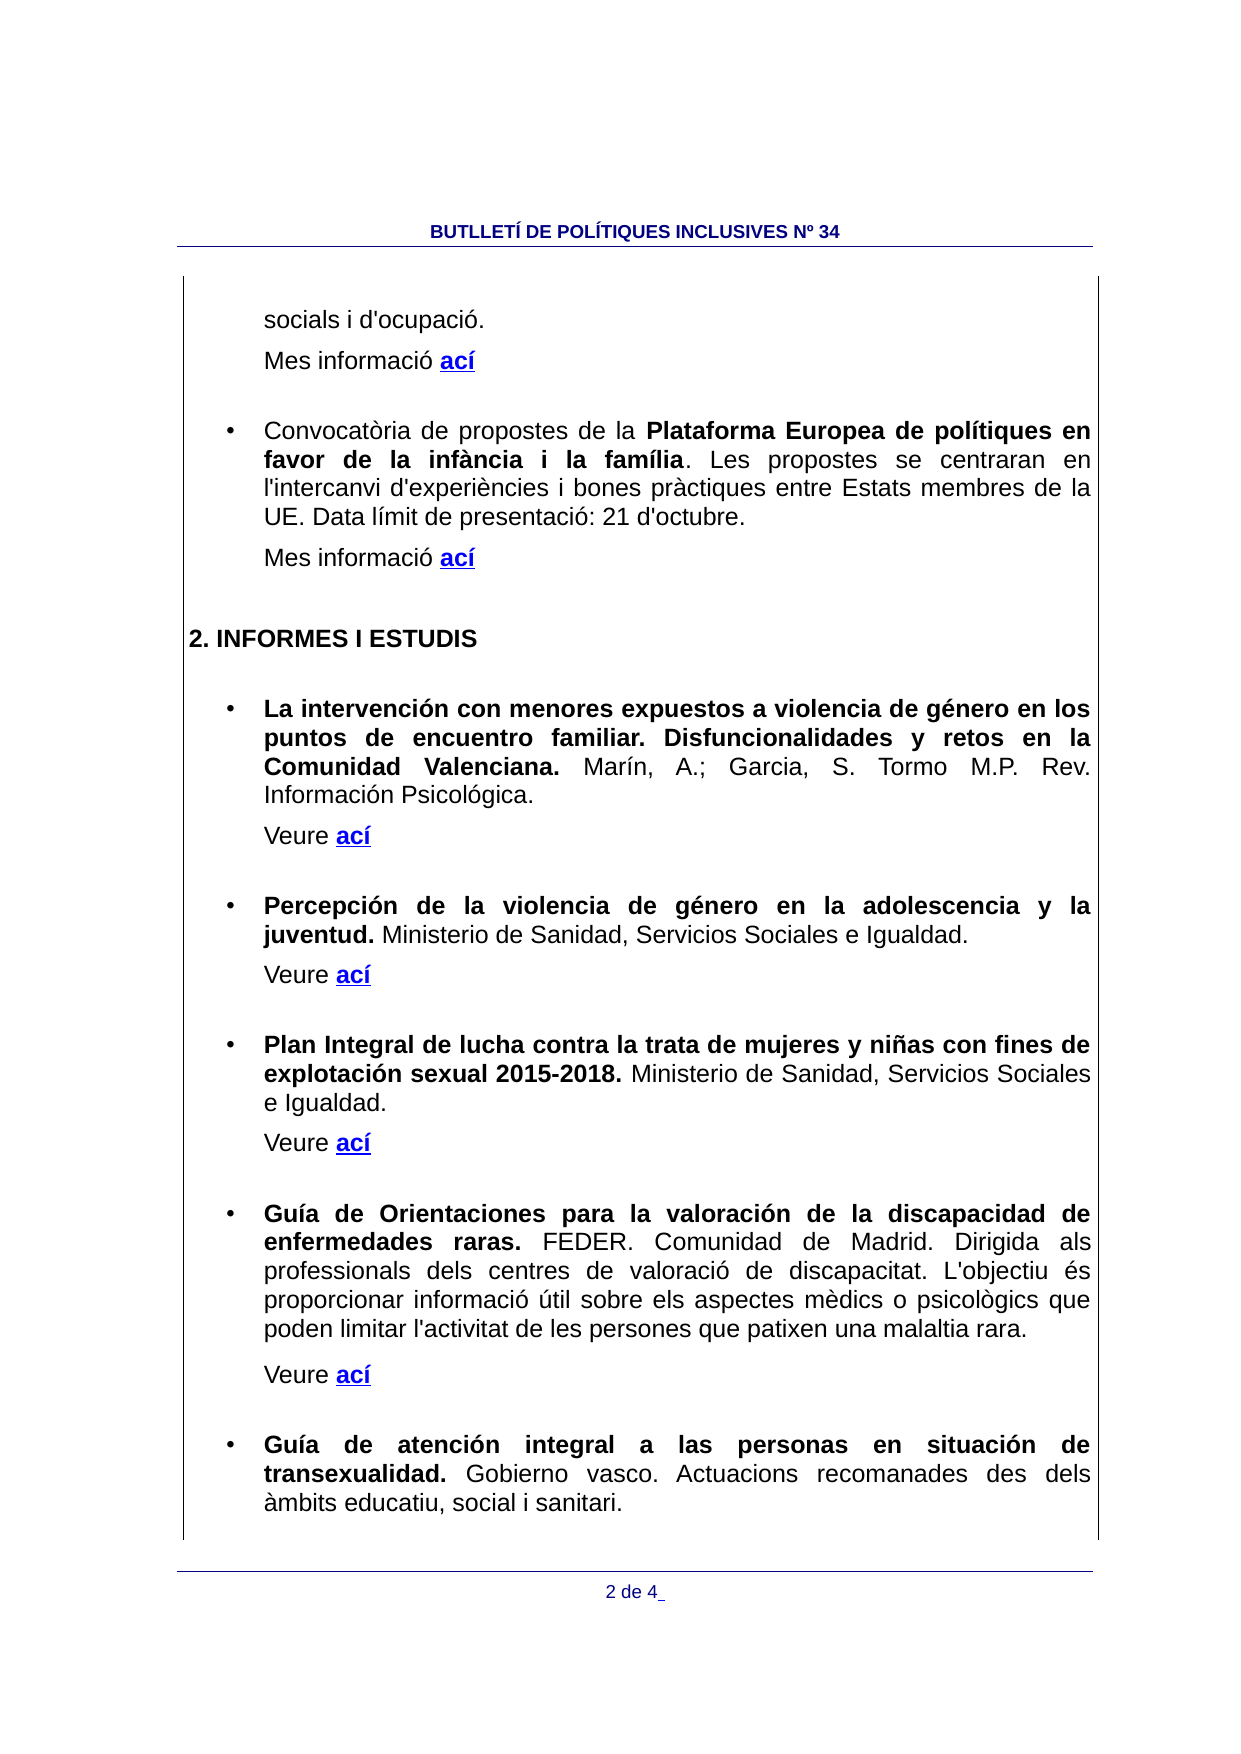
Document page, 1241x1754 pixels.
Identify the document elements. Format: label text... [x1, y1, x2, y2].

table_cell 1. INFORMACIÓ D'INTERÉS 4 d'octubre: I Jornada sobre l´Estratègia valenciana per a la Igualtat i la Inclusió del Poble Gitano, Saló d'actes de la Ciutat Administrativa 9 d'Octubre. Veure ací El Centre Especial d'Ocupació del IVAS rep un premi d'Iberflora per promoure la inserció laboral de persones amb diversitat funcional en jardineria i viverisme. Veure ací Jornada “El autismo en la edad adulta”. 22 de novembre. Fundación TEA de la CV. Ilustre Colegio Oficial de Médicos de Valencia. Inscripció gratuïta. Veure ací European Day of Persons with Disabilities: La conferència, que tindrà lloc el 29 i 30 de novembre a Brussel·les, celebrarà el 10é aniversari de la Convenció de Nacions Unides sobre els drets de les persones amb diversitat funcional i se centrarà a promoure la visibilitat social d'aquest col·lectiu. Mes informació ací Reinforcing coordination of employment and social services, Brussel·les, 27-28 d'octubre. Representants de les comunitats autònomes espanyoles, la Comissió Europea i el Fons Social europeu debatran sobre bones pràctiques i coordinació de competències en matèria de polítiques socials i d'ocupació. Mes informació ací Convocatòria de propostes de la Plataforma Europea de polítiques en favor de la infància i la família. Les propostes se centraran en l'intercanvi d'experiències i bones pràctiques entre Estats membres de la UE. Data límit de presentació: 21 d'octubre. Mes informació ací 2. INFORMES I ESTUDIS La intervención con menores expuestos a violencia de género en los puntos de encuentro familiar. Disfuncionalidades y retos en la Comunidad Valenciana. Marín, A.; Garcia, S. Tormo M.P. Rev. Información Psicológica. Veure ací Percepción de la violencia de género en la adolescencia y la juventud. Ministerio de Sanidad, Servicios Sociales e Igualdad. Veure ací Plan Integral de lucha contra la trata de mujeres y niñas con fines de explotación sexual 2015-2018. Ministerio de Sanidad, Servicios Sociales e Igualdad. Veure ací Guía de Orientaciones para la valoración de la discapacidad de enfermedades raras. FEDER. Comunidad de Madrid. Dirigida als professionals dels centres de valoració de discapacitat. L'objectiu és proporcionar informació útil sobre els aspectes mèdics o psicològics que poden limitar l'activitat de les persones que patixen una malaltia rara. Veure ací Guía de atención integral a las personas en situación de transexualidad. Gobierno vasco. Actuacions recomanades des dels àmbits educatiu, social i sanitari. Veure ací Menores vulnerables y consumo de sustancias: las buenas prácticas en el diseño, desarrollo y evaluación de las intervenciones selectivas e indicadas. Ministerio de Sanidad, Servicios Sociales e Igualdad. Gobierno de la Rioja. Veure ací Planificación anticipada de decisiones en salud mental. Guía de apoyo para profesionales y personas usuarias de los servicios de salud mental. Consejeria de Sanidad de la Junta de Andalucia Veure ací 3. NORMATIVA EN MATÈRIA SOCIAL RESOLUCIÓ de 7 de setembre de 2016, de la Vicepresidència i Conselleria d’Igualtat i Polítiques Inclusives, per la qual es concedeixen subvencions per al finançament d’actuacions en matèria d’acció comunitària. (DOCV núm. 7886, de 3/10/2016) 4. ESTADÍSTIQUES D'INTERÉS SOCIAL Instituto Nacional de Estadística: Estadística de Nulidades, Separaciones y Divorcios, Año 2015: En 2015 va haver-hi 96.562 divorcis, un 4,2% menys que l'any anterior. La taxa de separacions a la Comunitat Valenciana va ser del 2,3 per cada mil habitants, molt pròxima a la mitjana nacional (2,2 per mil). La custòdia compartida dels fills i filles va ser atorgada en el 24,6% dels casos de divorci. Mes informació i dades ací Eurostat: International Day of Older Persons: En la Unió Europea hi ha quasi 27 milions de persones majors de 80 anys. Espanya és el segon país amb major esperança de vida a aqueixa edat: 10,4 anys més (mitjana de la UE: 9,5 anys). Mes informació i dades ací La taxa de desocupació juvenil (població entre 15 i 24 anys) en la zona euro va ser del 20,7% a l'agost, 1,6 punts menys que fa un any. A Espanya va ser del 43,2%, 4 punts menys que a l'agost de 2015. Mes informació i dades ací Ministerio Empleo y Seguridad Social: El Sistema de la Seguretat Social compta avui amb 9.433.986 pensions contributives, un 1,20% més respecte a l'any passat. La pensió mitjana de jubilació a la Comunitat Valenciana se situa en 953,84 euros, enfront d'una mitjana nacional d'1.046,28 euros, un 2,08% més que fa un any. Mes informació i dades ací [184, 276, 1098, 1540]
